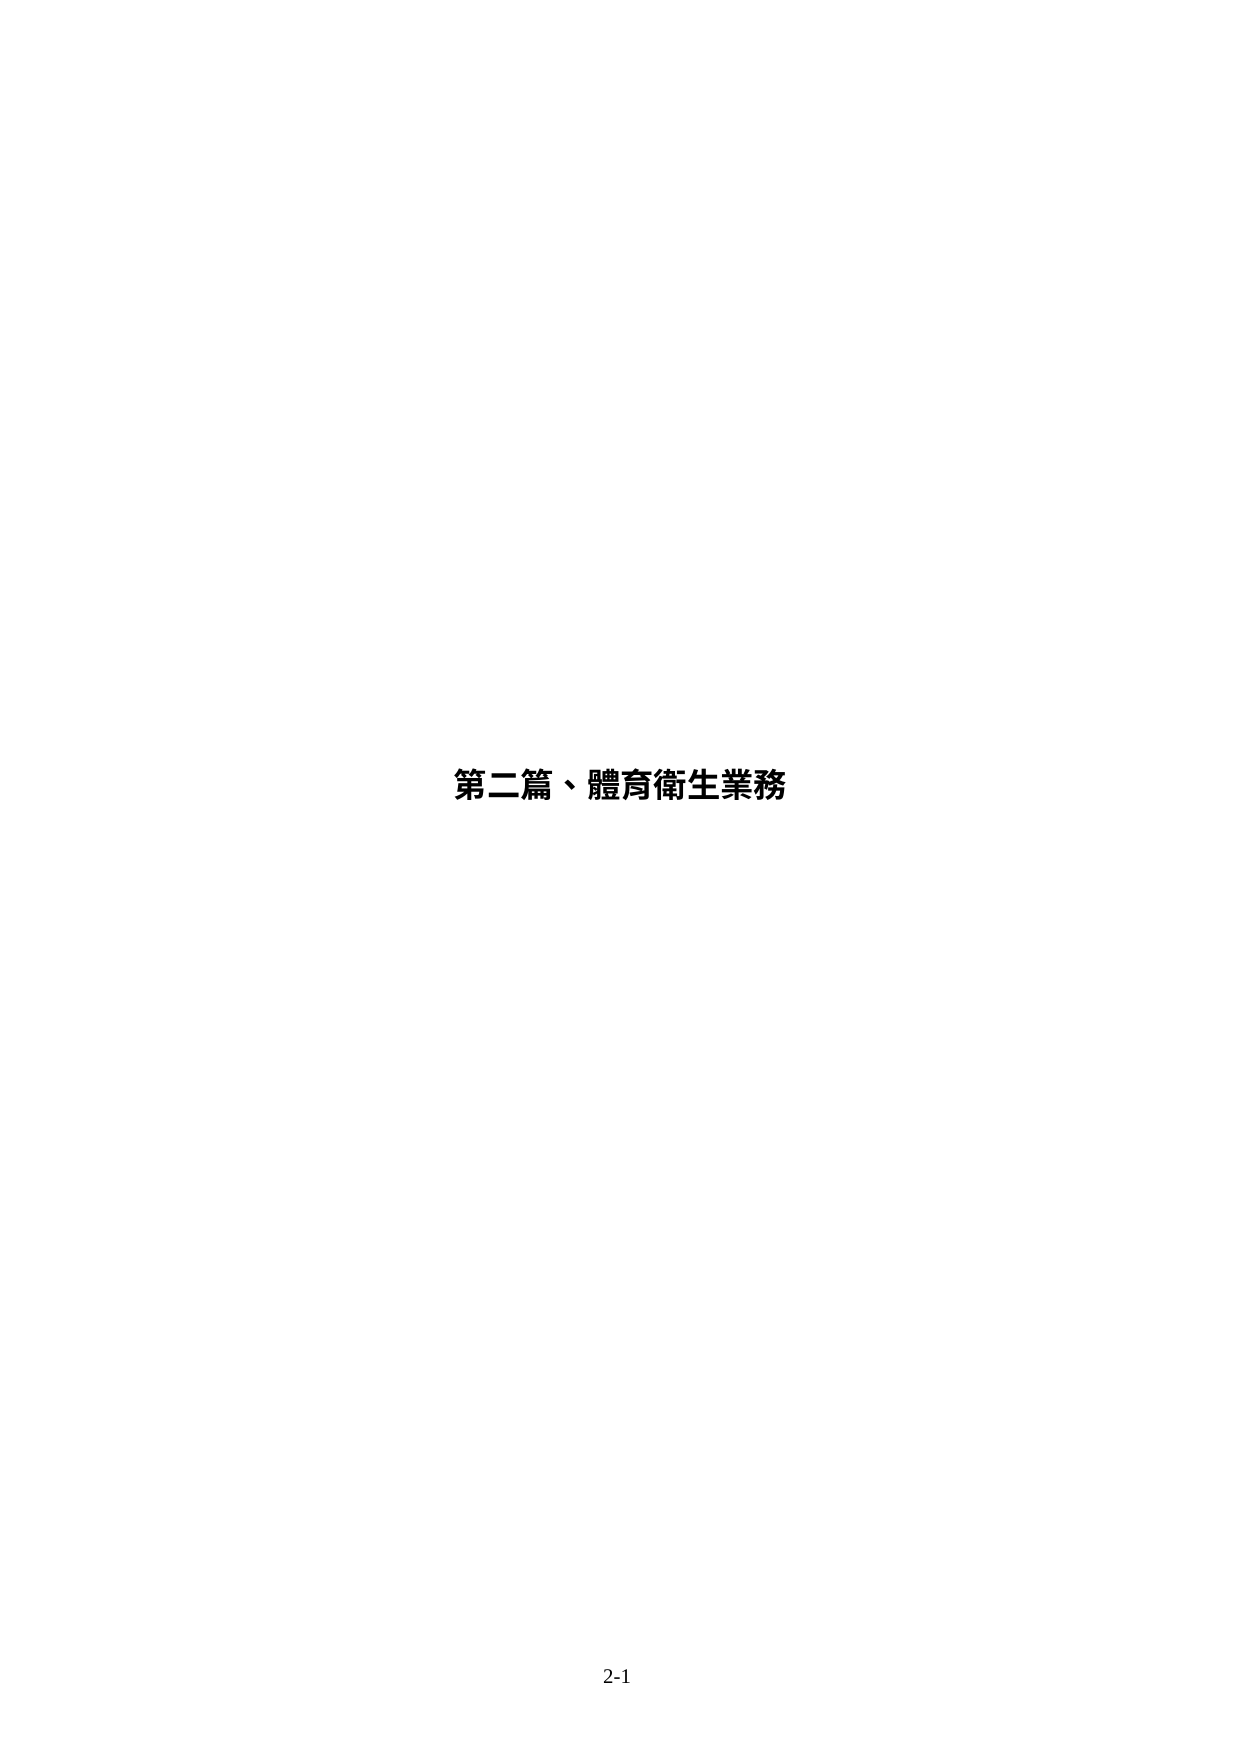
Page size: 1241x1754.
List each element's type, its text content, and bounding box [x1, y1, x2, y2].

subtitle 第二篇、體育衛生業務 [59, 746, 1181, 821]
